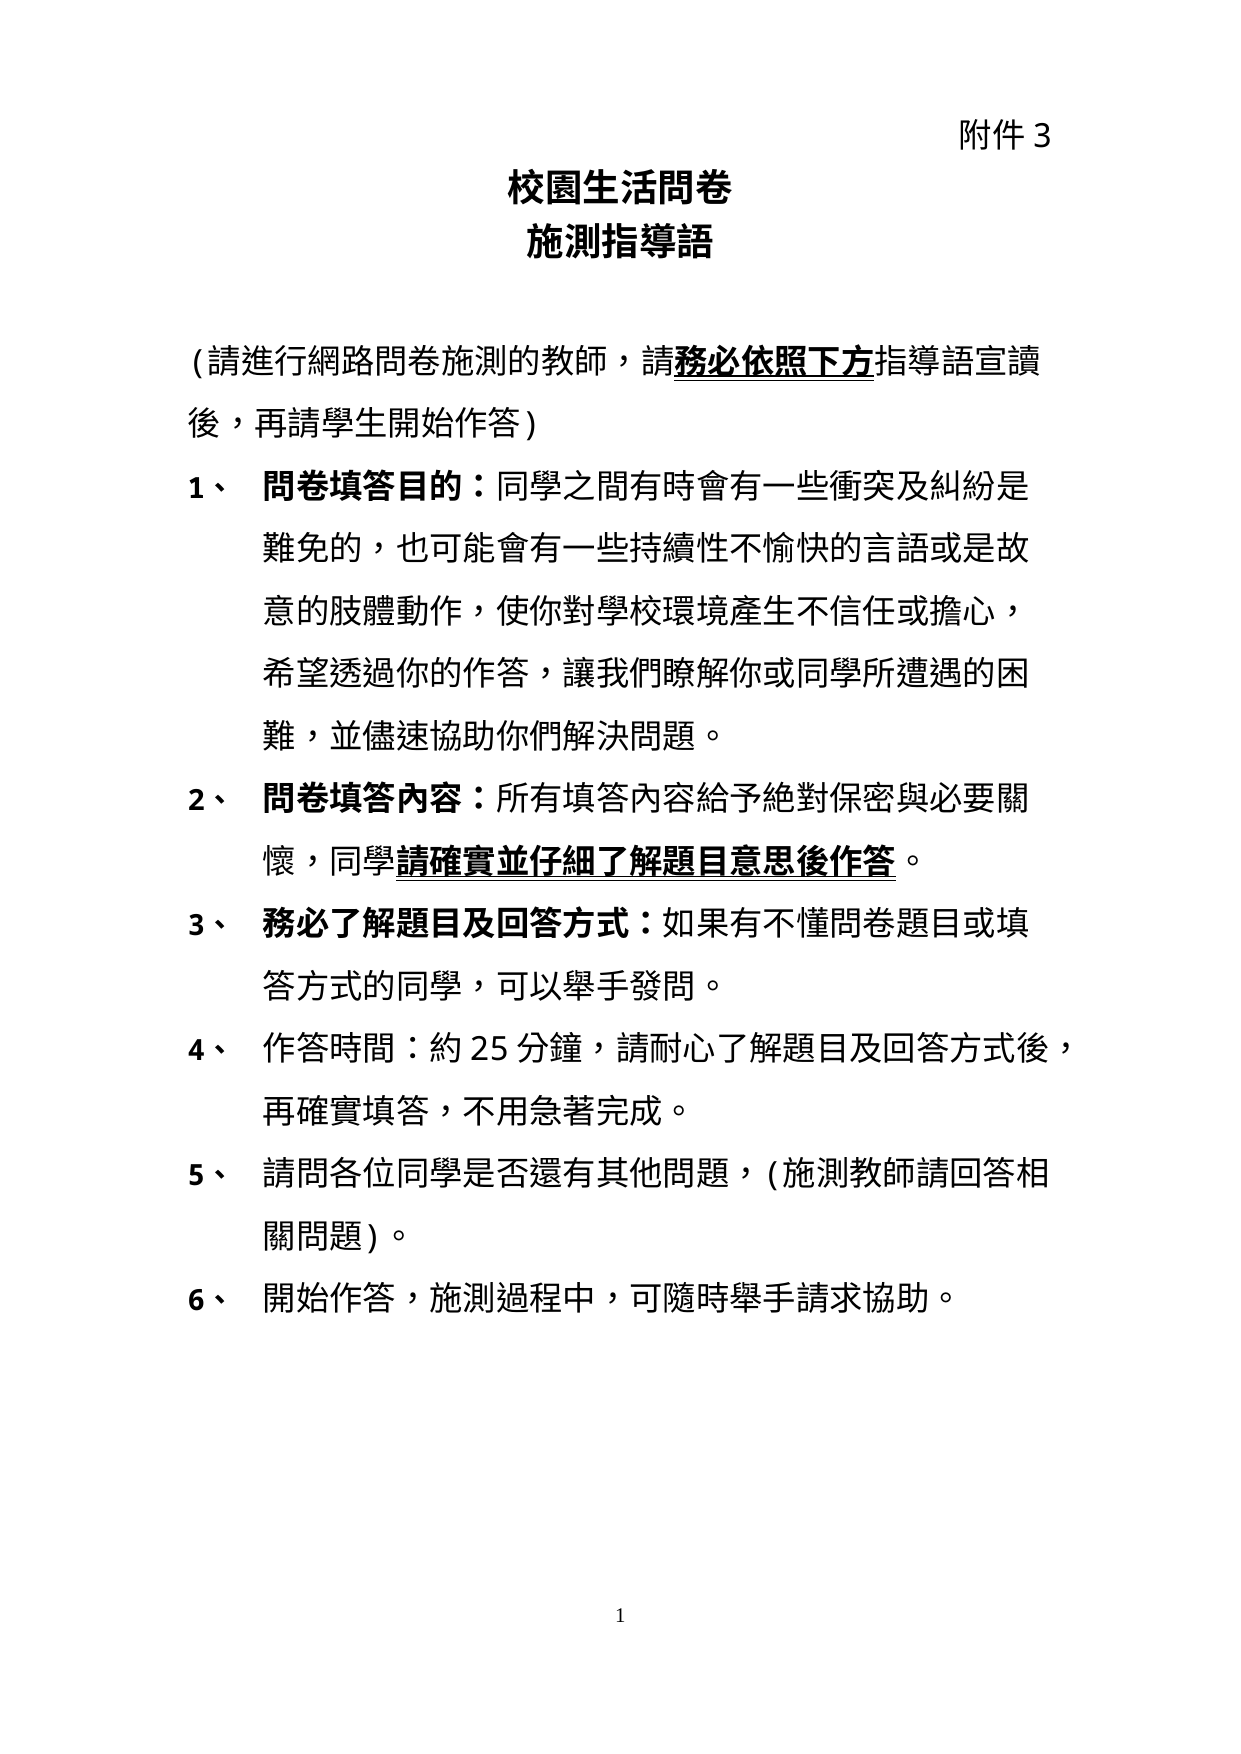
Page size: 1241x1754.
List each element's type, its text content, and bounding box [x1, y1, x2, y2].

text 校園生活問卷 [187, 101, 1077, 212]
text (請進行網路問卷施測的教師，請務必依照下方指導語宣讀後，再請學生開始作答) [187, 317, 1053, 442]
text 附件3 [959, 109, 1062, 157]
list 開始作答，施測過程中，可隨時舉手請求協助。 [187, 1254, 1053, 1317]
list 務必了解題目及回答方式：如果有不懂問卷題目或填答方式的同學，可以舉手發問。 [187, 879, 1053, 1004]
text 施測指導語 [187, 212, 1053, 266]
list 問卷填答目的：同學之間有時會有一些衝突及糾紛是難免的，也可能會有一些持續性不愉快的言語或是故意的肢體動作，使你對學校環境產生不信任或擔心，希望透過你的作答，讓我們瞭解你或同學所遭遇的困難，並儘速協助你們解決問題。 [187, 442, 1053, 754]
list 問卷填答內容：所有填答內容給予絶對保密與必要關懷，同學請確實並仔細了解題目意思後作答。 [187, 754, 1053, 879]
list 作答時間：約25分鐘，請耐心了解題目及回答方式後，再確實填答，不用急著完成。 [187, 1004, 1053, 1129]
list 請問各位同學是否還有其他問題，(施測教師請回答相關問題)。 [187, 1129, 1053, 1254]
